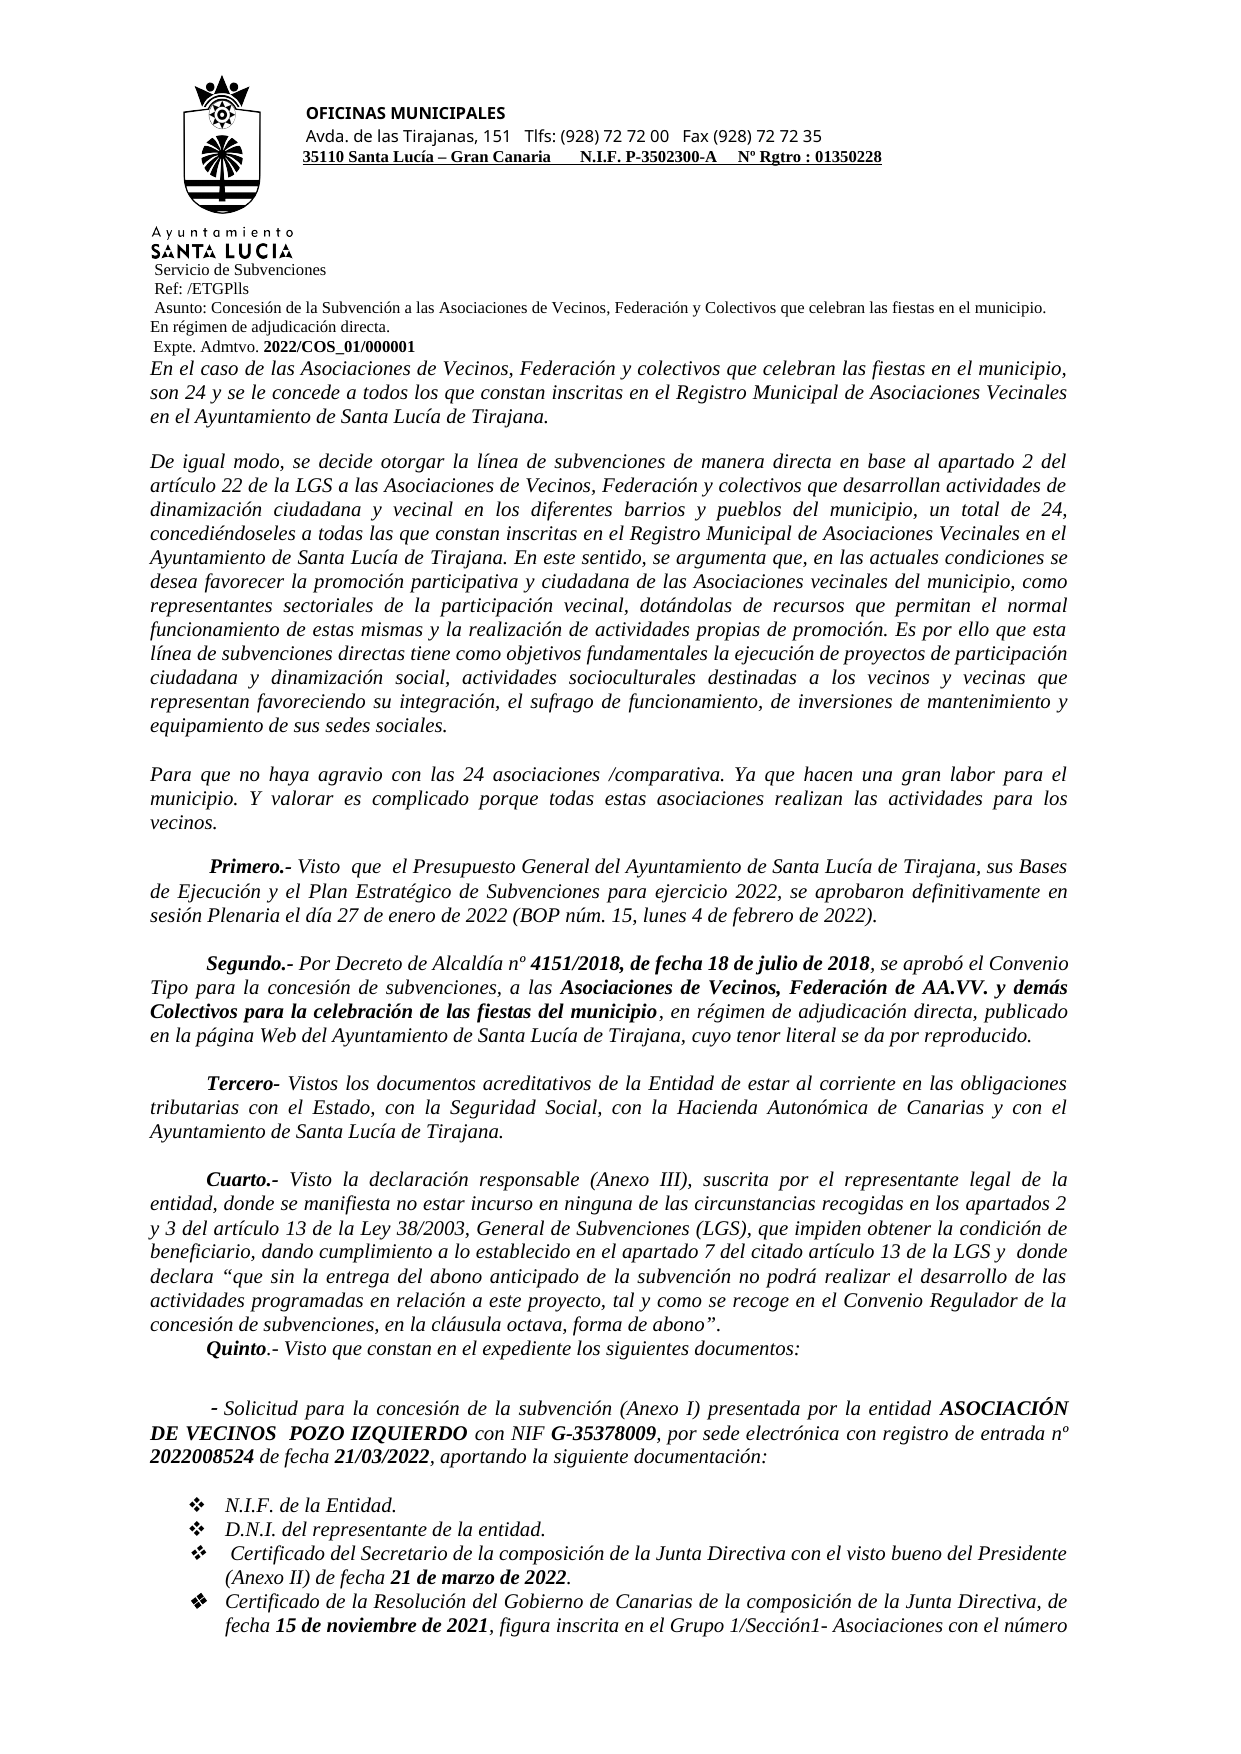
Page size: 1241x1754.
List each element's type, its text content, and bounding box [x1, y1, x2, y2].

text Tercero- Vistos los documentos acreditativos de la Entidad de estar al corriente en las obligaciones tributarias con el Estado, con la Seguridad Social, con la Hacienda Autonómica de Canarias y con el Ayuntamiento de Santa Lucía de Tirajana. [150, 1071, 1069, 1143]
text Primero.- Visto que el Presupuesto General del Ayuntamiento de Santa Lucía de Tirajana, sus Bases de Ejecución y el Plan Estratégico de Subvenciones para ejercicio 2022, se aprobaron definitivamente en sesión Plenaria el día 27 de enero de 2022 (BOP núm. 15, lunes 4 de febrero de 2022). [150, 854, 1069, 927]
list D.N.I. del representante de la entidad. [187, 1517, 1069, 1541]
text Quinto.- Visto que constan en el expediente los siguientes documentos: [150, 1336, 1069, 1360]
list Certificado del Secretario de la composición de la Junta Directiva con el visto bueno del Presidente (Anexo II) de fecha 21 de marzo de 2022. [187, 1541, 1069, 1589]
text Para que no haya agravio con las 24 asociaciones /comparativa. Ya que hacen una gran labor para el municipio. Y valorar es complicado porque todas estas asociaciones realizan las actividades para los vecinos. [150, 761, 1069, 834]
text De igual modo, se decide otorgar la línea de subvenciones de manera directa en base al apartado 2 del artículo 22 de la LGS a las Asociaciones de Vecinos, Federación y colectivos que desarrollan actividades de dinamización ciudadana y vecinal en los diferentes barrios y pueblos del municipio, un total de 24, concediéndoseles a todas las que constan inscritas en el Registro Municipal de Asociaciones Vecinales en el Ayuntamiento de Santa Lucía de Tirajana. En este sentido, se argumenta que, en las actuales condiciones se desea favorecer la promoción participativa y ciudadana de las Asociaciones vecinales del municipio, como representantes sectoriales de la participación vecinal, dotándolas de recursos que permitan el normal funcionamiento de estas mismas y la realización de actividades propias de promoción. Es por ello que esta línea de subvenciones directas tiene como objetivos fundamentales la ejecución de proyectos de participación ciudadana y dinamización social, actividades socioculturales destinadas a los vecinos y vecinas que representan favoreciendo su integración, el sufrago de funcionamiento, de inversiones de mantenimiento y equipamiento de sus sedes sociales. [150, 449, 1069, 737]
text En el caso de las Asociaciones de Vecinos, Federación y colectivos que celebran las fiestas en el municipio, son 24 y se le concede a todos los que constan inscritas en el Registro Municipal de Asociaciones Vecinales en el Ayuntamiento de Santa Lucía de Tirajana. [150, 356, 1069, 428]
list Solicitud para la concesión de la subvención (Anexo I) presentada por la entidad ASOCIACIÓN DE VECINOS POZO IZQUIERDO con NIF G-35378009, por sede electrónica con registro de entrada nº 2022008524 de fecha 21/03/2022, aportando la siguiente documentación: [150, 1396, 1069, 1468]
list Certificado de la Resolución del Gobierno de Canarias de la composición de la Junta Directiva, de fecha 15 de noviembre de 2021, figura inscrita en el Grupo 1/Sección1- Asociaciones con el número [187, 1589, 1069, 1637]
text Segundo.- Por Decreto de Alcaldía nº 4151/2018, de fecha 18 de julio de 2018, se aprobó el Convenio Tipo para la concesión de subvenciones, a las Asociaciones de Vecinos, Federación de AA.VV. y demás Colectivos para la celebración de las fiestas del municipio, en régimen de adjudicación directa, publicado en la página Web del Ayuntamiento de Santa Lucía de Tirajana, cuyo tenor literal se da por reproducido. [150, 951, 1069, 1047]
list N.I.F. de la Entidad. [187, 1493, 1069, 1517]
text Cuarto.- Visto la declaración responsable (Anexo III), suscrita por el representante legal de la entidad, donde se manifiesta no estar incurso en ninguna de las circunstancias recogidas en los apartados 2 y 3 del artículo 13 de la Ley 38/2003, General de Subvenciones (LGS), que impiden obtener la condición de beneficiario, dando cumplimiento a lo establecido en el apartado 7 del citado artículo 13 de la LGS y donde declara “que sin la entrega del abono anticipado de la subvención no podrá realizar el desarrollo de las actividades programadas en relación a este proyecto, tal y como se recoge en el Convenio Regulador de la concesión de subvenciones, en la cláusula octava, forma de abono”. [150, 1167, 1069, 1336]
